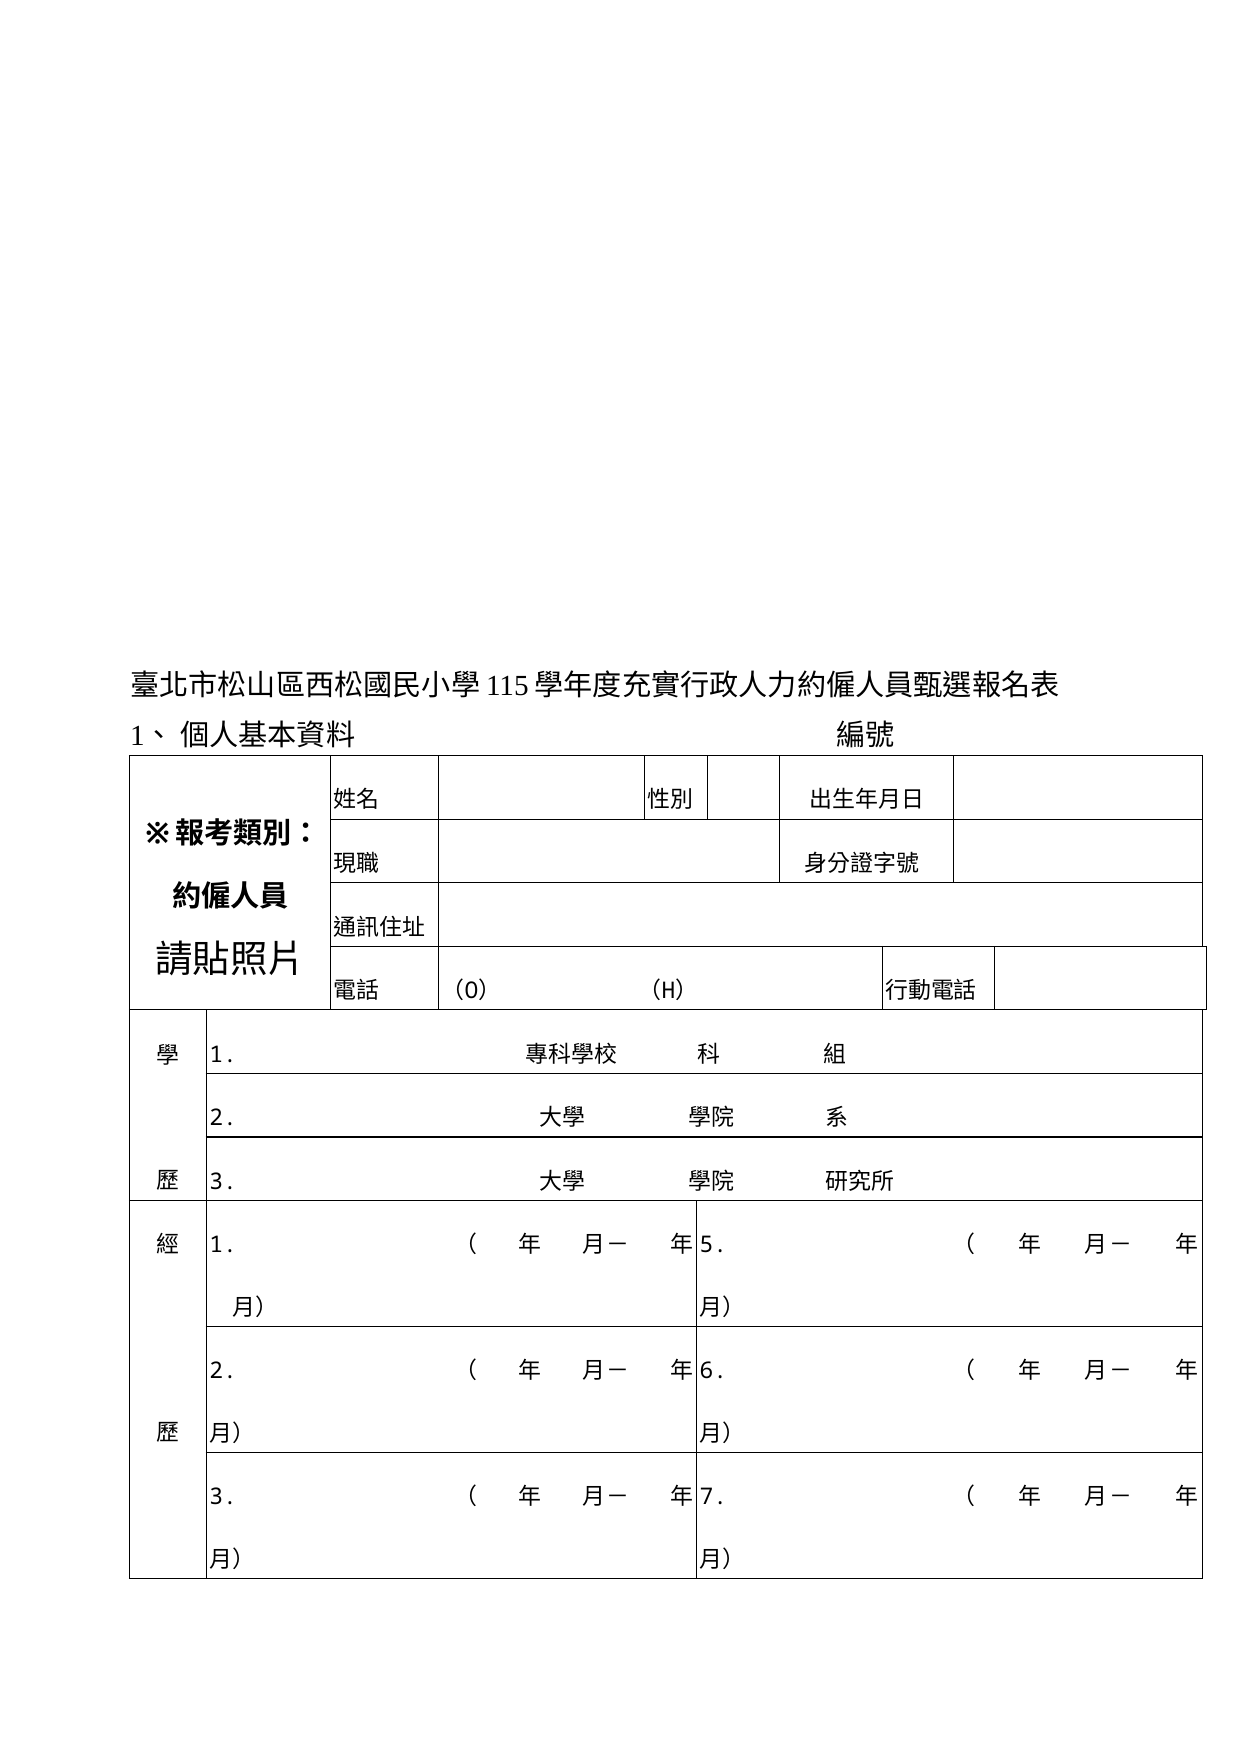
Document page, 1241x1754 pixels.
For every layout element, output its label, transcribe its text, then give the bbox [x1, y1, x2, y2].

table_header 姓名 [331, 756, 438, 819]
table_header [708, 756, 779, 819]
table_cell 6. （ 年 月－ 年 月） [697, 1327, 1202, 1452]
table_header 性別 [645, 756, 707, 819]
table_cell [439, 883, 1202, 946]
table_cell 1. 專科學校 科 組 [207, 1010, 1202, 1073]
table_cell 通訊住址 [331, 883, 438, 946]
table_cell 1. （ 年 月－ 年 月） [207, 1201, 696, 1326]
table_cell 7. （ 年 月－ 年 月） [697, 1453, 1202, 1578]
table_cell 5. （ 年 月－ 年 月） [697, 1201, 1202, 1326]
table_cell （O） （H） [439, 947, 882, 1009]
table_cell 電話 [331, 947, 438, 1009]
table_header [439, 756, 644, 819]
text 臺北市松山區西松國民小學115學年度充實行政人力約僱人員甄選報名表 [130, 655, 1081, 705]
table_header 出生年月日 [780, 756, 953, 819]
table_header ※報考類別： 約僱人員 請貼照片 [130, 756, 330, 1009]
table_cell 2. 大學 學院 系 [207, 1074, 1202, 1136]
table_cell [954, 820, 1202, 882]
table_cell 3. 大學 學院 研究所 [207, 1138, 1202, 1200]
table_cell 3. （ 年 月－ 年 月） [207, 1453, 696, 1578]
table_cell 行動電話 [883, 947, 994, 1009]
table_cell 身分證字號 [780, 820, 953, 882]
table_cell 現職 [331, 820, 438, 882]
table_header [954, 756, 1202, 819]
table_cell [439, 820, 779, 882]
table_cell 2. （ 年 月－ 年 月） [207, 1327, 696, 1452]
table_cell 學 歷 [130, 1010, 206, 1200]
list 個人基本資料 編號 [130, 705, 1081, 755]
table_cell [995, 947, 1206, 1009]
table_cell 經 歷 [130, 1201, 206, 1578]
